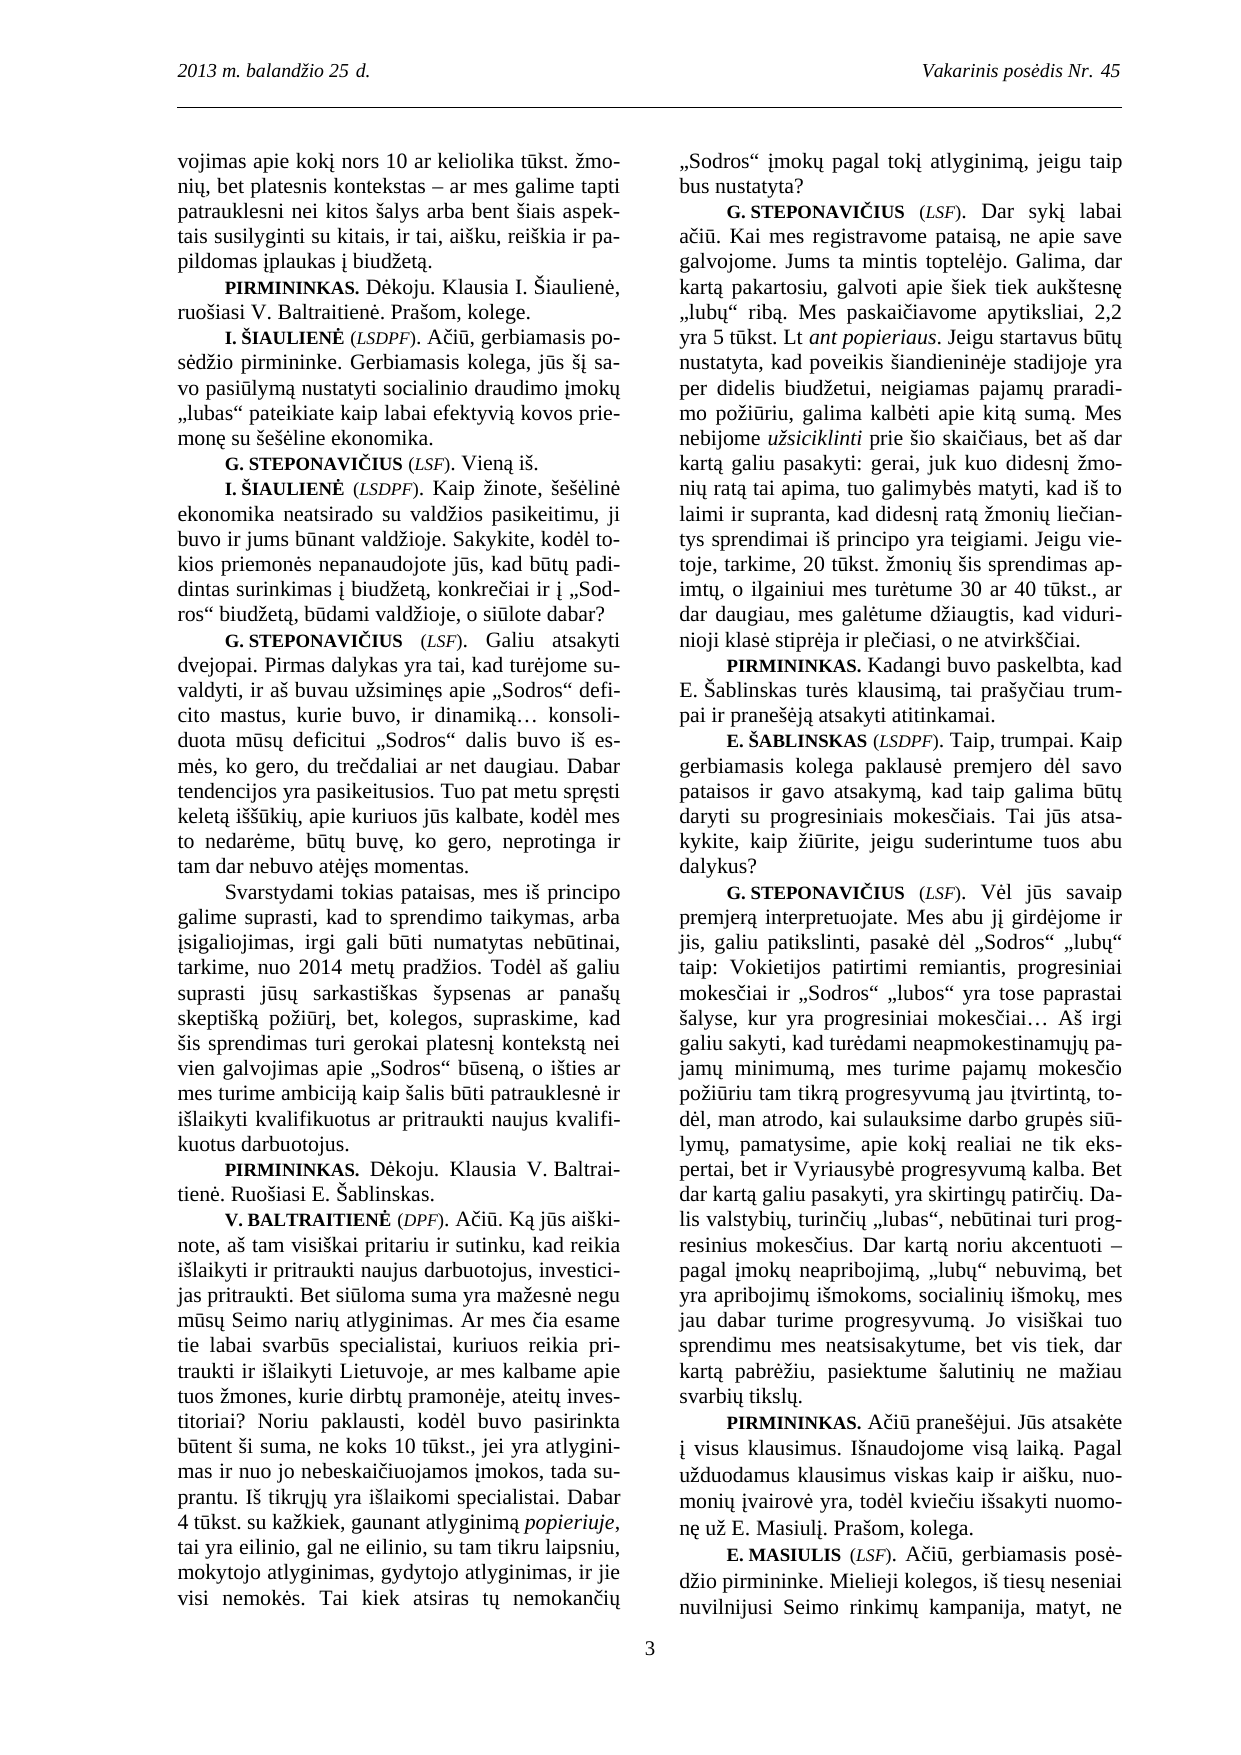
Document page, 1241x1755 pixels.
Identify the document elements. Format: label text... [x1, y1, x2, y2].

text V. BALTRAITIENĖ (DPF). Ačiū. Ką jūs aiš­ki­no­te, aš tam vi­siš­kai pri­ta­riu ir su­tin­ku, kad rei­kia iš­lai­ky­ti ir pri­trauk­ti nau­jus dar­buo­to­jus, in­ves­ti­ci­jas pri­trauk­ti. Bet siū­lo­ma su­ma yra ma­žes­nė ne­gu mū­sų Sei­mo na­rių at­ly­gi­ni­mas. Ar mes čia esa­me tie la­bai svar­būs spe­cia­lis­tai, ku­riuos rei­kia pri­trauk­ti ir iš­lai­ky­ti Lie­tu­vo­je, ar mes kal­ba­me apie tuos žmo­nes, ku­rie dirb­tų pra­mo­nė­je, at­ei­tų in­ves­ti­to­riai? No­riu pa­klaus­ti, ko­dėl bu­vo pa­si­rink­ta bū­tent ši su­ma, ne koks 10 tūkst., jei yra at­ly­gi­ni­mas ir nuo jo ne­be­skai­čiuo­ja­mos įmo­kos, ta­da su­pran­tu. Iš tik­rų­jų yra iš­lai­ko­mi spe­cia­lis­tai. Da­bar 4 tūkst. su kaž­kiek, gau­nant at­ly­gi­ni­mą po­pie­riu­je, tai yra ei­li­nio, gal ne ei­li­nio, su tam tik­ru laips­niu, mo­ky­to­jo at­ly­gi­ni­mas, gy­dy­to­jo at­ly­gi­ni­mas, ir jie vi­si ne­mo­kės. Tai kiek at­si­ras tų ne­mo­kan­čių [177, 1206, 620, 1610]
text I. ŠIAULIENĖ (LSDPF). Kaip ži­no­te, še­šė­li­nė eko­no­mi­ka ne­at­si­ra­do su val­džios pa­si­kei­ti­mu, ji bu­vo ir jums bū­nant val­džio­je. Sa­ky­ki­te, ko­dėl to­kios prie­mo­nės ne­pa­nau­do­jo­te jūs, kad bū­tų pa­di­din­tas su­rin­ki­mas į biu­dže­tą, kon­kre­čiai ir į „Sod­ros“ biu­dže­tą, bū­da­mi val­džio­je, o siū­lo­te da­bar? [177, 475, 620, 627]
text vo­ji­mas apie ko­kį nors 10 ar ke­lio­li­ka tūkst. žmo­nių, bet pla­tes­nis kon­teks­tas – ar mes ga­li­me tap­ti pa­trauk­les­ni nei ki­tos ša­lys ar­ba bent šiais as­pek­tais su­si­ly­gin­ti su ki­tais, ir tai, aiš­ku, reiš­kia ir pa­pil­do­mas įplau­kas į biu­dže­tą. [177, 148, 620, 274]
text Svars­ty­da­mi to­kias pa­tai­sas, mes iš prin­ci­po ga­li­me su­pras­ti, kad to spren­di­mo tai­ky­mas, ar­ba įsi­ga­lio­ji­mas, ir­gi ga­li bū­ti nu­ma­ty­tas ne­bū­ti­nai, tar­ki­me, nuo 2014 me­tų pra­džios. To­dėl aš ga­liu su­pras­ti jū­sų sar­kas­tiš­kas šyp­se­nas ar pa­na­šų skep­tiš­ką po­žiū­rį, bet, ko­le­gos, su­pras­ki­me, kad šis spren­di­mas tu­ri ge­ro­kai pla­tes­nį kon­teks­tą nei vien gal­vo­ji­mas apie „Sod­ros“ bū­se­ną, o iš­ties ar mes tu­ri­me am­bi­ci­ją kaip ša­lis bū­ti pa­trauk­les­nė ir iš­lai­ky­ti kva­li­fi­kuo­tus ar pri­trauk­ti nau­jus kva­li­fi­kuo­tus dar­buo­to­jus. [177, 879, 620, 1156]
text G. STEPONAVIČIUS (LSF). Dar sy­kį la­bai ačiū. Kai mes re­gist­ra­vo­me pa­tai­są, ne apie sa­ve gal­vo­jo­me. Jums ta min­tis top­te­lė­jo. Ga­li­ma, dar kar­tą pa­kar­to­siu, gal­vo­ti apie šiek tiek aukš­tes­nę „lu­bų“ ri­bą. Mes pa­skai­čia­vo­me apy­tiks­liai, 2,2 yra 5 tūkst. Lt ant po­pie­riaus. Jei­gu star­ta­vus bū­tų nu­sta­ty­ta, kad po­vei­kis šian­die­ni­nė­je sta­di­jo­je yra per di­de­lis biu­dže­tui, nei­gia­mas pa­ja­mų pra­ra­di­mo po­žiū­riu, ga­li­ma kal­bė­ti apie ki­tą su­mą. Mes ne­bi­jo­me už­si­cik­lin­ti prie šio skai­čiaus, bet aš dar kar­tą ga­liu pa­sa­ky­ti: ge­rai, juk kuo di­des­nį žmo­nių ra­tą tai ap­ima, tuo ga­li­my­bės ma­ty­ti, kad iš to lai­mi ir su­pran­ta, kad di­des­nį ra­tą žmo­nių lie­čian­tys spren­di­mai iš prin­ci­po yra tei­gia­mi. Jei­gu vie­to­je, tar­ki­me, 20 tūkst. žmo­nių šis spren­di­mas ap­im­tų, o il­gai­niui mes tu­rė­tu­me 30 ar 40 tūkst., ar dar dau­giau, mes ga­lė­tu­me džiaug­tis, kad vi­du­ri­nio­ji kla­sė stip­rė­ja ir ple­čia­si, o ne at­virkš­čiai. [679, 198, 1122, 652]
text „Sod­ros“ įmo­kų pa­gal to­kį at­ly­gi­ni­mą, jei­gu taip bus nu­sta­ty­ta? [679, 148, 1122, 198]
text PIRMININKAS. Ka­dan­gi bu­vo pa­skelb­ta, kad E. Šab­lins­kas tu­rės klau­si­mą, tai pra­šy­čiau trum­pai ir pra­ne­šė­ją at­sa­ky­ti ati­tin­ka­mai. [679, 652, 1122, 727]
text E. MASIULIS (LSF). Ačiū, ger­bia­ma­sis po­sė­džio pir­mi­nin­ke. Mie­lie­ji ko­le­gos, iš tie­sų ne­se­niai nu­vil­ni­ju­si Sei­mo rin­ki­mų kam­pa­ni­ja, ma­tyt, ne [679, 1540, 1122, 1620]
text G. STEPONAVIČIUS (LSF). Vie­ną iš. [177, 450, 620, 475]
text I. ŠIAULIENĖ (LSDPF). Ačiū, ger­bia­ma­sis po­sė­džio pir­mi­nin­ke. Ger­bia­ma­sis ko­le­ga, jūs šį sa­vo pa­siū­ly­mą nu­sta­ty­ti so­cia­li­nio drau­di­mo įmo­kų „lu­bas“ pa­tei­kia­te kaip la­bai efek­ty­vią ko­vos prie­mo­nę su še­šė­li­ne eko­no­mi­ka. [177, 324, 620, 450]
text E. ŠABLINSKAS (LSDPF). Taip, trum­pai. Kaip ger­bia­ma­sis ko­le­ga pa­klau­sė prem­je­ro dėl sa­vo pa­tai­sos ir ga­vo at­sa­ky­mą, kad taip ga­li­ma bū­tų da­ry­ti su pro­gre­si­niais mo­kes­čiais. Tai jūs at­sa­kyki­te, kaip žiū­ri­te, jei­gu su­de­rin­tu­me tuos abu da­ly­kus? [679, 727, 1122, 879]
text PIRMININKAS. Dė­ko­ju. Klau­sia I. Šiau­lie­nė, ruo­šia­si V. Bal­trai­tie­nė. Pra­šom, ko­le­ge. [177, 274, 620, 324]
text G. STEPONAVIČIUS (LSF). Ga­liu at­sa­ky­ti dve­jo­pai. Pir­mas da­ly­kas yra tai, kad tu­rė­jo­me su­val­dy­ti, ir aš bu­vau už­si­mi­nęs apie „Sod­ros“ de­fi­ci­to mas­tus, ku­rie bu­vo, ir di­na­mi­ką… kon­so­li­duo­ta mū­sų de­fi­ci­tui „Sod­ros“ da­lis bu­vo iš es­mės, ko ge­ro, du treč­da­liai ar net dau­giau. Da­bar ten­den­ci­jos yra pa­si­kei­tu­sios. Tuo pat me­tu spręs­ti ke­le­tą iš­šū­kių, apie ku­riuos jūs kal­ba­te, ko­dėl mes to ne­da­rė­me, bū­tų bu­vę, ko ge­ro, ne­pro­tin­ga ir tam dar ne­bu­vo at­ėjęs mo­men­tas. [177, 627, 620, 879]
text PIRMININKAS. Ačiū pra­ne­šė­jui. Jūs at­sa­kė­te į vi­sus klau­si­mus. Iš­nau­do­jo­me vi­są lai­ką. Pa­gal už­duo­da­mus klau­si­mus vis­kas kaip ir aiš­ku, nuo­mo­nių įvai­ro­vė yra, to­dėl kvie­čiu iš­sa­ky­ti nuo­mo­nę už E. Ma­siu­lį. Pra­šom, ko­le­ga. [679, 1408, 1122, 1540]
text G. STEPONAVIČIUS (LSF). Vėl jūs sa­vaip prem­je­rą in­ter­pre­tuo­ja­te. Mes abu jį gir­dė­jo­me ir jis, ga­liu pa­tiks­lin­ti, pa­sa­kė dėl „Sod­ros“ „lu­bų“ taip: Vo­kie­ti­jos pa­tir­ti­mi re­mian­tis, pro­gre­si­niai mo­kes­čiai ir „Sod­ros“ „lu­bos“ yra to­se pa­pras­tai ša­ly­se, kur yra pro­gre­si­niai mo­kes­čiai… Aš ir­gi ga­liu sa­ky­ti, kad tu­rė­da­mi ne­ap­mo­kes­ti­na­mų­jų pa­ja­mų mi­ni­mu­mą, mes tu­ri­me pa­ja­mų mo­kes­čio po­žiū­riu tam tik­rą pro­gre­sy­vu­mą jau įtvir­tin­tą, to­dėl, man at­ro­do, kai su­lauk­si­me dar­bo gru­pės siū­ly­mų, pa­ma­ty­si­me, apie ko­kį re­a­liai ne tik eks­pertai, bet ir Vy­riau­sy­bė pro­gre­sy­vu­mą kal­ba. Bet dar kar­tą ga­liu pa­sa­ky­ti, yra skir­tin­gų pa­tir­čių. Da­lis vals­ty­bių, tu­rin­čių „lu­bas“, ne­bū­ti­nai tu­ri pro­g­resi­nius mo­kes­čius. Dar kar­tą no­riu ak­cen­tuo­ti – pa­gal įmo­kų ne­ap­ri­bo­ji­mą, „lu­bų“ ne­bu­vi­mą, bet yra ap­ri­bo­ji­mų iš­mo­koms, so­cia­li­nių iš­mo­kų, mes jau da­bar tu­ri­me pro­gre­sy­vu­mą. Jo vi­siš­kai tuo spren­di­mu mes ne­at­si­sa­ky­tu­me, bet vis tiek, dar kar­tą pa­brė­žiu, pa­siek­tu­me ša­lu­ti­nių ne ma­žiau svar­bių tiks­lų. [679, 879, 1122, 1408]
text PIRMININKAS. Dė­ko­ju. Klau­sia V. Bal­trai­tie­nė. Ruo­šia­si E. Šab­lins­kas. [177, 1156, 620, 1206]
